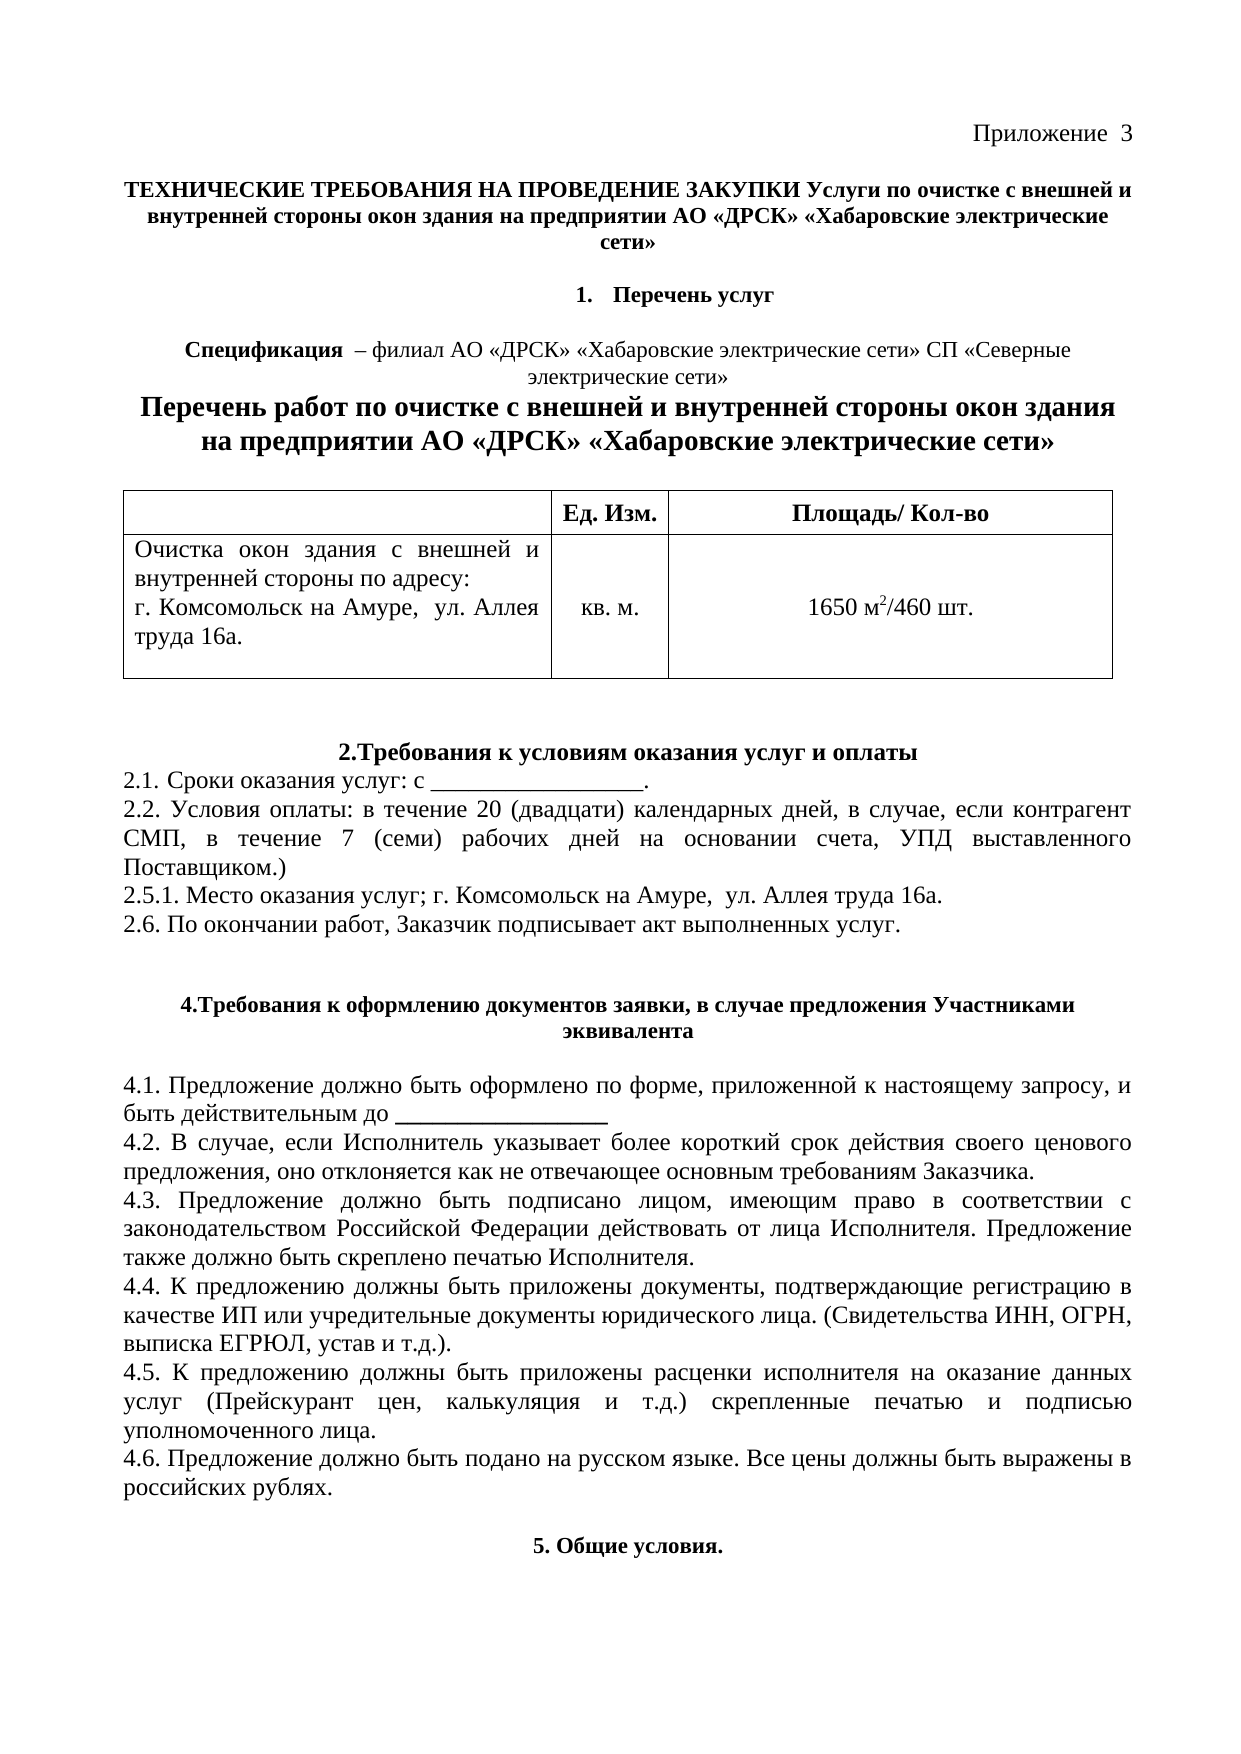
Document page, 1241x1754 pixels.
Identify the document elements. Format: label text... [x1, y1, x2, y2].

text 2.Требования к условиям оказания услуг и оплаты [123, 737, 1133, 766]
text ТЕХНИЧЕСКИЕ ТРЕБОВАНИЯ НА ПРОВЕДЕНИЕ ЗАКУПКИ Услуги по очистке с внешней и внутренней стороны окон здания на предприятии АО «ДРСК» «Хабаровские электрические сети» [123, 176, 1133, 255]
text 4.Требования к оформлению документов заявки, в случае предложения Участниками эквивалента [123, 991, 1133, 1043]
text 4.6. Предложение должно быть подано на русском языке. Все цены должны быть выражены в российских рублях. [123, 1443, 1133, 1501]
text 4.3. Предложение должно быть подписано лицом, имеющим право в соответствии с законодательством Российской Федерации действовать от лица Исполнителя. Предложение также должно быть скреплено печатью Исполнителя. [123, 1185, 1133, 1271]
text Перечень работ по очистке с внешней и внутренней стороны окон здания на предприятии АО «ДРСК» «Хабаровские электрические сети» [123, 389, 1133, 456]
text 2.5.1. Место оказания услуг; г. Комсомольск на Амуре, ул. Аллея труда 16а. [123, 881, 1133, 909]
text 4.4. К предложению должны быть приложены документы, подтверждающие регистрацию в качестве ИП или учредительные документы юридического лица. (Свидетельства ИНН, ОГРН, выписка ЕГРЮЛ, устав и т.д.). [123, 1271, 1133, 1357]
text Приложение 3 [123, 118, 1133, 147]
text 4.5. К предложению должны быть приложены расценки исполнителя на оказание данных услуг (Прейскурант цен, калькуляция и т.д.) скрепленные печатью и подписью уполномоченного лица. [123, 1357, 1133, 1443]
list Сроки оказания услуг: с _________________. [123, 766, 1133, 794]
text 5. Общие условия. [123, 1532, 1133, 1558]
table_cell кв. м. [552, 535, 668, 678]
table_header [124, 491, 551, 533]
text Спецификация – филиал АО «ДРСК» «Хабаровские электрические сети» СП «Северные электрические сети» [123, 337, 1133, 389]
text 2.2. Условия оплаты: в течение 20 (двадцати) календарных дней, в случае, если контрагент СМП, в течение 7 (семи) рабочих дней на основании счета, УПД выставленного Поставщиком.) [123, 794, 1133, 881]
text 4.1. Предложение должно быть оформлено по форме, приложенной к настоящему запросу, и быть действительным до _________________ [123, 1070, 1133, 1127]
list Перечень услуг [217, 281, 1133, 307]
table_header Ед. Изм. [552, 491, 668, 533]
text 4.2. В случае, если Исполнитель указывает более короткий срок действия своего ценового предложения, оно отклоняется как не отвечающее основным требованиям Заказчика. [123, 1127, 1133, 1185]
table_cell 1650 м2/460 шт. [669, 535, 1112, 678]
table_cell Очистка окон здания с внешней и внутренней стороны по адресу: г. Комсомольск на Амуре, ул. Аллея труда 16а. [124, 535, 551, 678]
text 2.6. По окончании работ, Заказчик подписывает акт выполненных услуг. [123, 909, 1133, 938]
table_header Площадь/ Кол-во [669, 491, 1112, 533]
